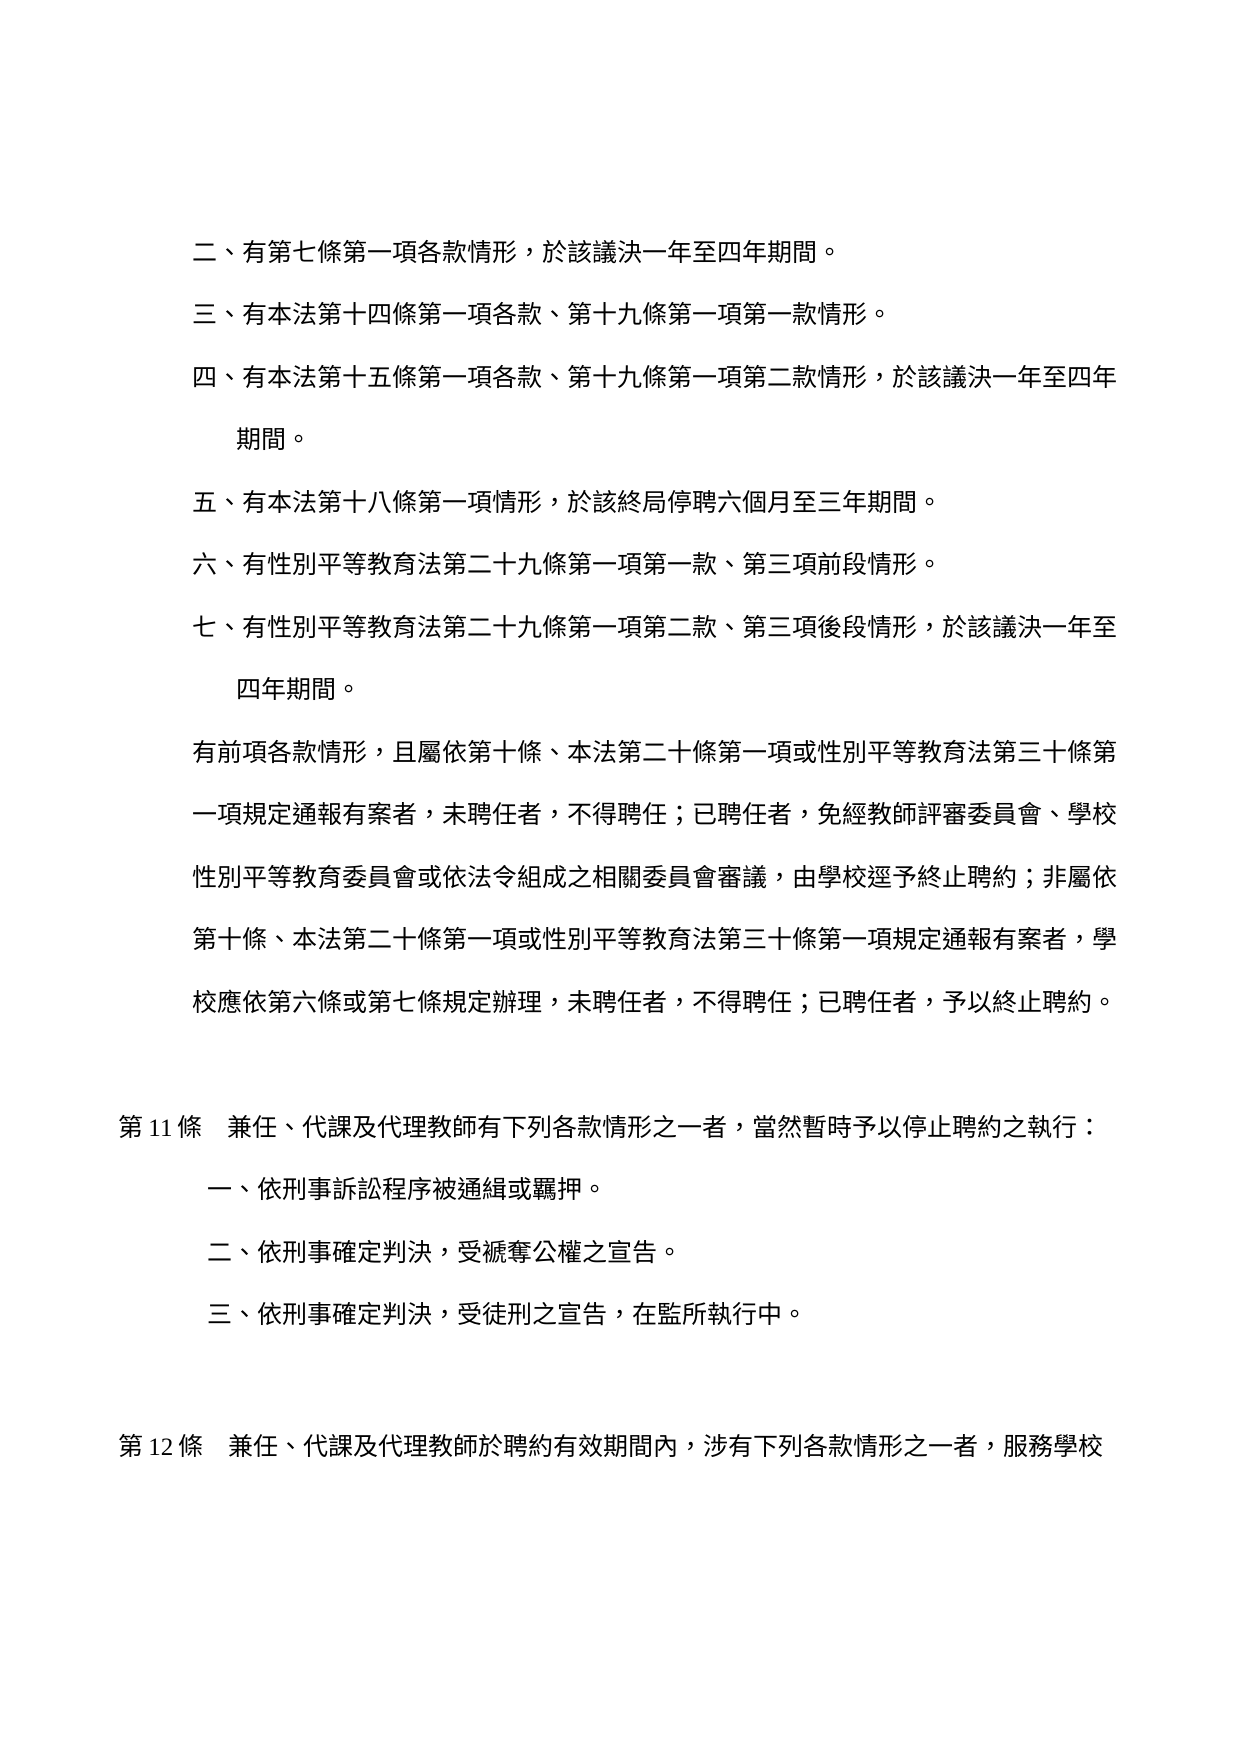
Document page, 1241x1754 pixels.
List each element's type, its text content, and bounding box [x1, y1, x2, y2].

text 四、有本法第十五條第一項各款、第十九條第一項第二款情形，於該議決一年至四年期間。 [192, 334, 1122, 459]
text 有前項各款情形，且屬依第十條、本法第二十條第一項或性別平等教育法第三十條第一項規定通報有案者，未聘任者，不得聘任；已聘任者，免經教師評審委員會、學校性別平等教育委員會或依法令組成之相關委員會審議，由學校逕予終止聘約；非屬依第十條、本法第二十條第一項或性別平等教育法第三十條第一項規定通報有案者，學校應依第六條或第七條規定辦理，未聘任者，不得聘任；已聘任者，予以終止聘約。 [192, 709, 1122, 1021]
text 六、有性別平等教育法第二十九條第一項第一款、第三項前段情形。 [192, 521, 1122, 584]
text 三、依刑事確定判決，受徒刑之宣告，在監所執行中。 [207, 1271, 1122, 1334]
text 一、依刑事訴訟程序被通緝或羈押。 [207, 1146, 1122, 1209]
text 五、有本法第十八條第一項情形，於該終局停聘六個月至三年期間。 [192, 459, 1122, 521]
text 三、有本法第十四條第一項各款、第十九條第一項第一款情形。 [192, 271, 1122, 334]
text 二、依刑事確定判決，受褫奪公權之宣告。 [207, 1209, 1122, 1271]
text 二、有第七條第一項各款情形，於該議決一年至四年期間。 [192, 209, 1122, 271]
text 第11條 兼任、代課及代理教師有下列各款情形之一者，當然暫時予以停止聘約之執行： [118, 1084, 1122, 1146]
text 第12條 兼任、代課及代理教師於聘約有效期間內，涉有下列各款情形之一者，服務學校 [118, 1403, 1122, 1466]
text 七、有性別平等教育法第二十九條第一項第二款、第三項後段情形，於該議決一年至四年期間。 [192, 584, 1122, 709]
